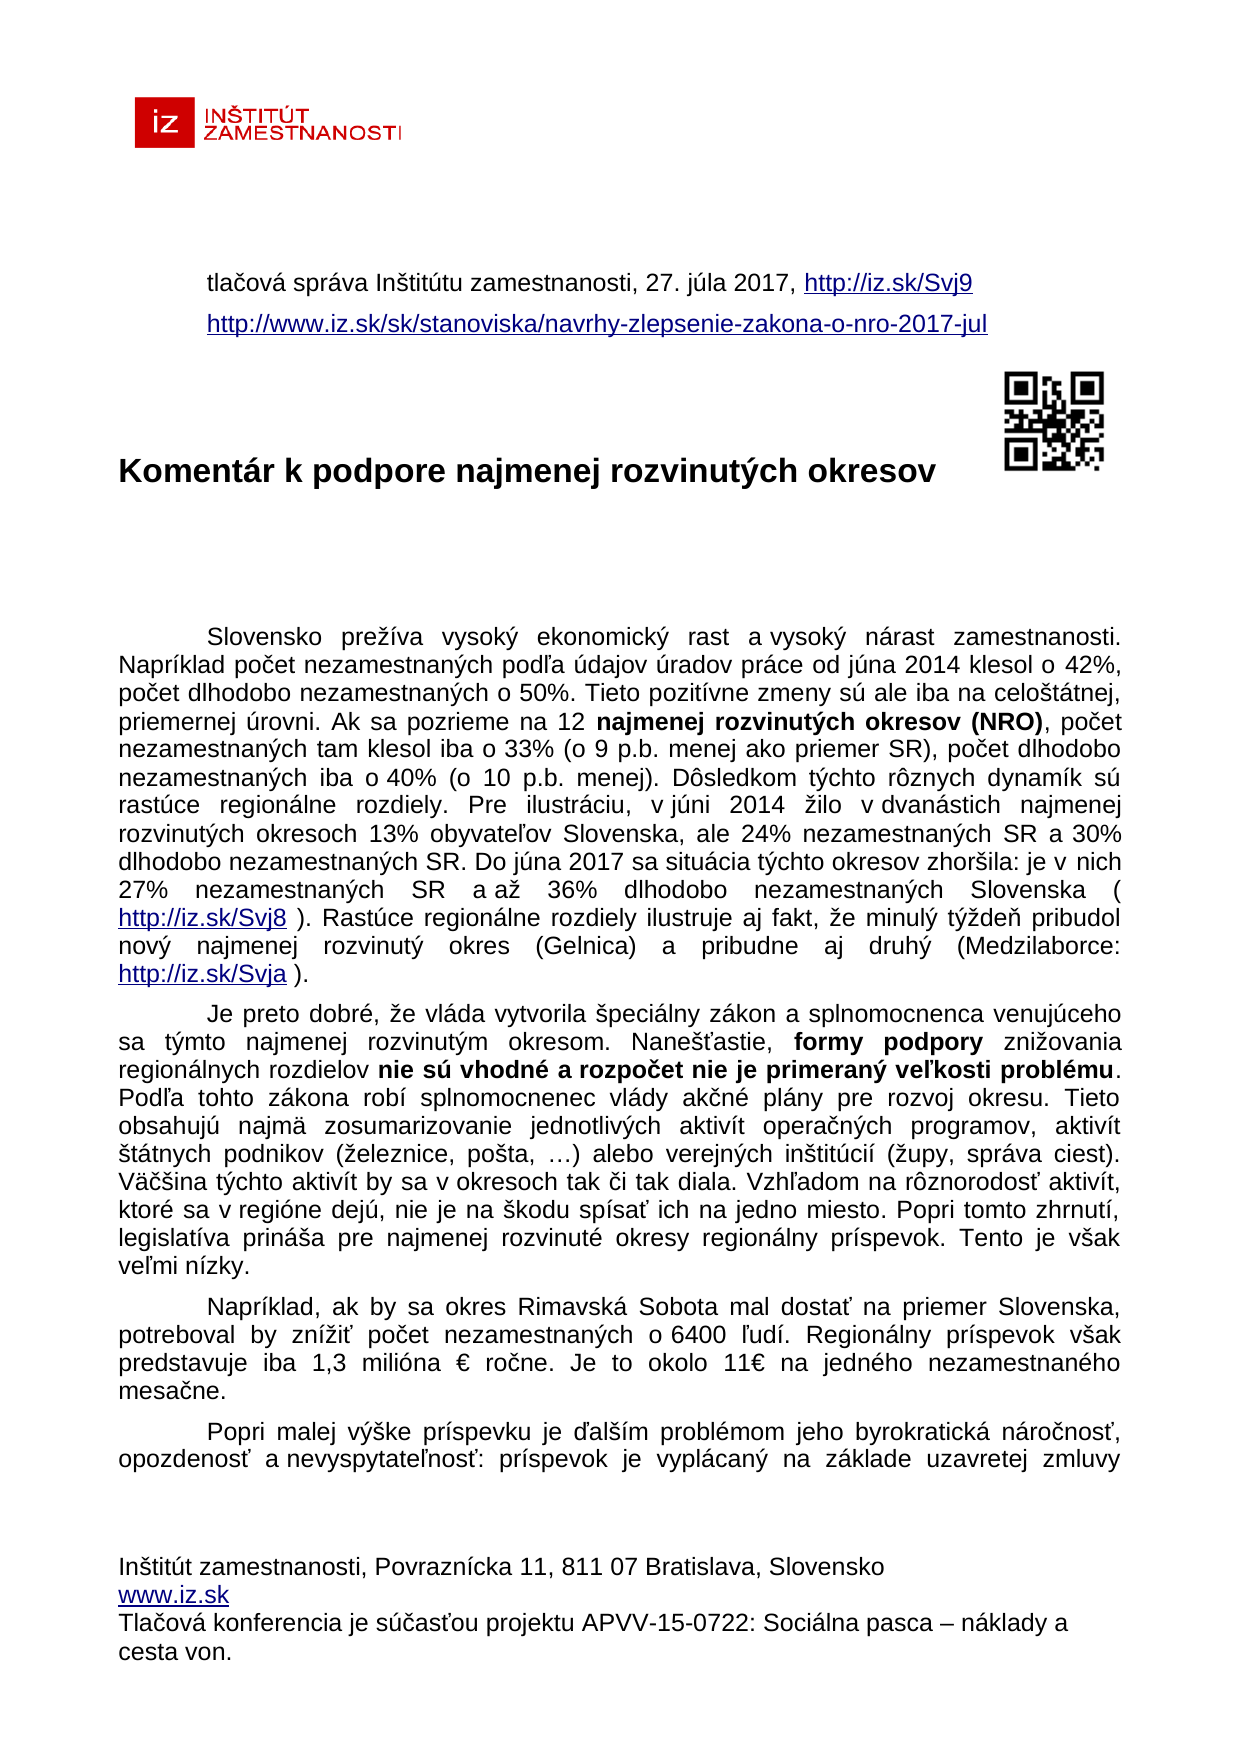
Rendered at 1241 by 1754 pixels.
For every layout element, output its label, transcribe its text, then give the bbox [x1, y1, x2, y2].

text Napríklad, ak by sa okres Rimavská Sobota mal dostať na priemer Slovenska, potreboval by znížiť počet nezamestnaných o 6400 ľudí. Regionálny príspevok však predstavuje iba 1,3 milióna € ročne. Je to okolo 11€ na jedného nezamestnaného mesačne. [118, 1293, 1122, 1405]
text Je preto dobré, že vláda vytvorila špeciálny zákon a splnomocnenca venujúceho sa týmto najmenej rozvinutým okresom. Nanešťastie, formy podpory znižovania regionálnych rozdielov nie sú vhodné a rozpočet nie je primeraný veľkosti problému. Podľa tohto zákona robí splnomocnenec vlády akčné plány pre rozvoj okresu. Tieto obsahujú najmä zosumarizovanie jednotlivých aktivít operačných programov, aktivít štátnych podnikov (železnice, pošta, …) alebo verejných inštitúcií (župy, správa ciest). Väčšina týchto aktivít by sa v okresoch tak či tak diala. Vzhľadom na rôznorodosť aktivít, ktoré sa v regióne dejú, nie je na škodu spísať ich na jedno miesto. Popri tomto zhrnutí, legislatíva prináša pre najmenej rozvinuté okresy regionálny príspevok. Tento je však veľmi nízky. [118, 1000, 1122, 1280]
text http://www.iz.sk/sk/stanoviska/navrhy-zlepsenie-zakona-o-nro-2017-jul [118, 309, 1122, 337]
text tlačová správa Inštitútu zamestnanosti, 27. júla 2017, http://iz.sk/Svj9 [118, 269, 1122, 297]
picture [134, 97, 401, 148]
subtitle Komentár k podpore najmenej rozvinutých okresov [118, 452, 986, 489]
text Slovensko prežíva vysoký ekonomický rast a vysoký nárast zamestnanosti. Napríklad počet nezamestnaných podľa údajov úradov práce od júna 2014 klesol o 42%, počet dlhodobo nezamestnaných o 50%. Tieto pozitívne zmeny sú ale iba na celoštátnej, priemernej úrovni. Ak sa pozrieme na 12 najmenej rozvinutých okresov (NRO), počet nezamestnaných tam klesol iba o 33% (o 9 p.b. menej ako priemer SR), počet dlhodobo nezamestnaných iba o 40% (o 10 p.b. menej). Dôsledkom týchto rôznych dynamík sú rastúce regionálne rozdiely. Pre ilustráciu, v júni 2014 žilo v dvanástich najmenej rozvinutých okresoch 13% obyvateľov Slovenska, ale 24% nezamestnaných SR a 30% dlhodobo nezamestnaných SR. Do júna 2017 sa situácia týchto okresov zhoršila: je v nich 27% nezamestnaných SR a až 36% dlhodobo nezamestnaných Slovenska ( http://iz.sk/Svj8 ). Rastúce regionálne rozdiely ilustruje aj fakt, že minulý týždeň pribudol nový najmenej rozvinutý okres (Gelnica) a pribudne aj druhý (Medzilaborce: http://iz.sk/Svja ). [118, 623, 1122, 987]
picture [986, 353, 1123, 490]
text Popri malej výške príspevku je ďalším problémom jeho byrokratická náročnosť, opozdenosť a nevyspytateľnosť: príspevok je vyplácaný na základe uzavretej zmluvy [118, 1417, 1122, 1473]
